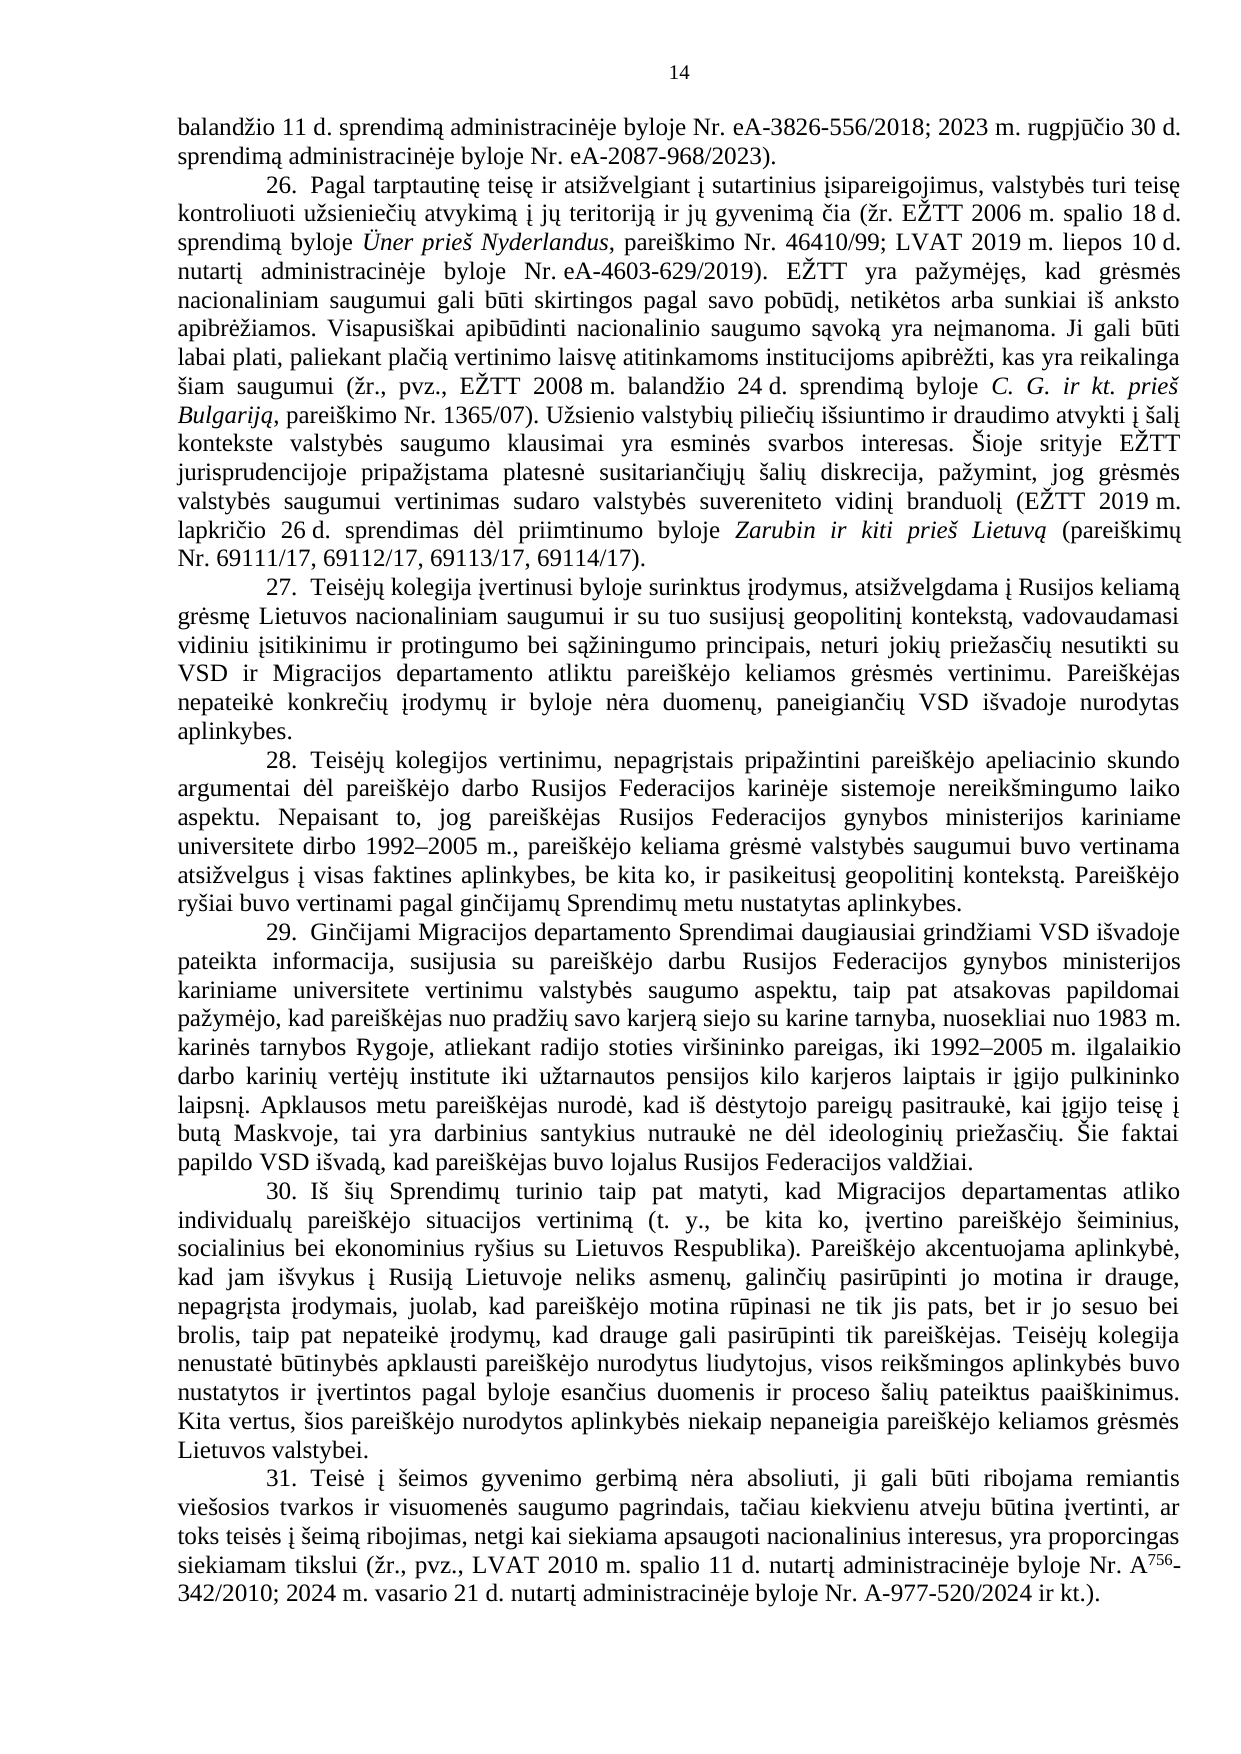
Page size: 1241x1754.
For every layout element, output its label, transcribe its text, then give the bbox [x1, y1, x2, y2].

text 30. Iš šių Sprendimų turinio taip pat matyti, kad Migracijos departamentas atliko individualų pareiškėjo situacijos vertinimą (t. y., be kita ko, įvertino pareiškėjo šeiminius, socialinius bei ekonominius ryšius su Lietuvos Respublika). Pareiškėjo akcentuojama aplinkybė, kad jam išvykus į Rusiją Lietuvoje neliks asmenų, galinčių pasirūpinti jo motina ir drauge, nepagrįsta įrodymais, juolab, kad pareiškėjo motina rūpinasi ne tik jis pats, bet ir jo sesuo bei brolis, taip pat nepateikė įrodymų, kad drauge gali pasirūpinti tik pareiškėjas. Teisėjų kolegija nenustatė būtinybės apklausti pareiškėjo nurodytus liudytojus, visos reikšmingos aplinkybės buvo nustatytos ir įvertintos pagal byloje esančius duomenis ir proceso šalių pateiktus paaiškinimus. Kita vertus, šios pareiškėjo nurodytos aplinkybės niekaip nepaneigia pareiškėjo keliamos grėsmės Lietuvos valstybei. [177, 1176, 1181, 1463]
text 27. Teisėjų kolegija įvertinusi byloje surinktus įrodymus, atsižvelgdama į Rusijos keliamą grėsmę Lietuvos nacionaliniam saugumui ir su tuo susijusį geopolitinį kontekstą, vadovaudamasi vidiniu įsitikinimu ir protingumo bei sąžiningumo principais, neturi jokių priežasčių nesutikti su VSD ir Migracijos departamento atliktu pareiškėjo keliamos grėsmės vertinimu. Pareiškėjas nepateikė konkrečių įrodymų ir byloje nėra duomenų, paneigiančių VSD išvadoje nurodytas aplinkybes. [177, 572, 1181, 745]
text 29. Ginčijami Migracijos departamento Sprendimai daugiausiai grindžiami VSD išvadoje pateikta informacija, susijusia su pareiškėjo darbu Rusijos Federacijos gynybos ministerijos kariniame universitete vertinimu valstybės saugumo aspektu, taip pat atsakovas papildomai pažymėjo, kad pareiškėjas nuo pradžių savo karjerą siejo su karine tarnyba, nuosekliai nuo 1983 m. karinės tarnybos Rygoje, atliekant radijo stoties viršininko pareigas, iki 1992–2005 m. ilgalaikio darbo karinių vertėjų institute iki užtarnautos pensijos kilo karjeros laiptais ir įgijo pulkininko laipsnį. Apklausos metu pareiškėjas nurodė, kad iš dėstytojo pareigų pasitraukė, kai įgijo teisę į butą Maskvoje, tai yra darbinius santykius nutraukė ne dėl ideologinių priežasčių. Šie faktai papildo VSD išvadą, kad pareiškėjas buvo lojalus Rusijos Federacijos valdžiai. [177, 917, 1181, 1176]
text 26. Pagal tarptautinę teisę ir atsižvelgiant į sutartinius įsipareigojimus, valstybės turi teisę kontroliuoti užsieniečių atvykimą į jų teritoriją ir jų gyvenimą čia (žr. EŽTT 2006 m. spalio 18 d. sprendimą byloje Üner prieš Nyderlandus, pareiškimo Nr. 46410/99; LVAT 2019 m. liepos 10 d. nutartį administracinėje byloje Nr. eA-4603-629/2019). EŽTT yra pažymėjęs, kad grėsmės nacionaliniam saugumui gali būti skirtingos pagal savo pobūdį, netikėtos arba sunkiai iš anksto apibrėžiamos. Visapusiškai apibūdinti nacionalinio saugumo sąvoką yra neįmanoma. Ji gali būti labai plati, paliekant plačią vertinimo laisvę atitinkamoms institucijoms apibrėžti, kas yra reikalinga šiam saugumui (žr., pvz., EŽTT 2008 m. balandžio 24 d. sprendimą byloje C. G. ir kt. prieš Bulgariją, pareiškimo Nr. 1365/07). Užsienio valstybių piliečių išsiuntimo ir draudimo atvykti į šalį kontekste valstybės saugumo klausimai yra esminės svarbos interesas. Šioje srityje EŽTT jurisprudencijoje pripažįstama platesnė susitariančiųjų šalių diskrecija, pažymint, jog grėsmės valstybės saugumui vertinimas sudaro valstybės suvereniteto vidinį branduolį (EŽTT 2019 m. lapkričio 26 d. sprendimas dėl priimtinumo byloje Zarubin ir kiti prieš Lietuvą (pareiškimų Nr. 69111/17, 69112/17, 69113/17, 69114/17). [177, 170, 1181, 572]
text 28. Teisėjų kolegijos vertinimu, nepagrįstais pripažintini pareiškėjo apeliacinio skundo argumentai dėl pareiškėjo darbo Rusijos Federacijos karinėje sistemoje nereikšmingumo laiko aspektu. Nepaisant to, jog pareiškėjas Rusijos Federacijos gynybos ministerijos kariniame universitete dirbo 1992–2005 m., pareiškėjo keliama grėsmė valstybės saugumui buvo vertinama atsižvelgus į visas faktines aplinkybes, be kita ko, ir pasikeitusį geopolitinį kontekstą. Pareiškėjo ryšiai buvo vertinami pagal ginčijamų Sprendimų metu nustatytas aplinkybes. [177, 745, 1181, 917]
text balandžio 11 d. sprendimą administracinėje byloje Nr. eA-3826-556/2018; 2023 m. rugpjūčio 30 d. sprendimą administracinėje byloje Nr. eA-2087-968/2023). [177, 112, 1181, 170]
text 31. Teisė į šeimos gyvenimo gerbimą nėra absoliuti, ji gali būti ribojama remiantis viešosios tvarkos ir visuomenės saugumo pagrindais, tačiau kiekvienu atveju būtina įvertinti, ar toks teisės į šeimą ribojimas, netgi kai siekiama apsaugoti nacionalinius interesus, yra proporcingas siekiamam tikslui (žr., pvz., LVAT 2010 m. spalio 11 d. nutartį administracinėje byloje Nr. A756-342/2010; 2024 m. vasario 21 d. nutartį administracinėje byloje Nr. A-977-520/2024 ir kt.). [177, 1463, 1181, 1607]
